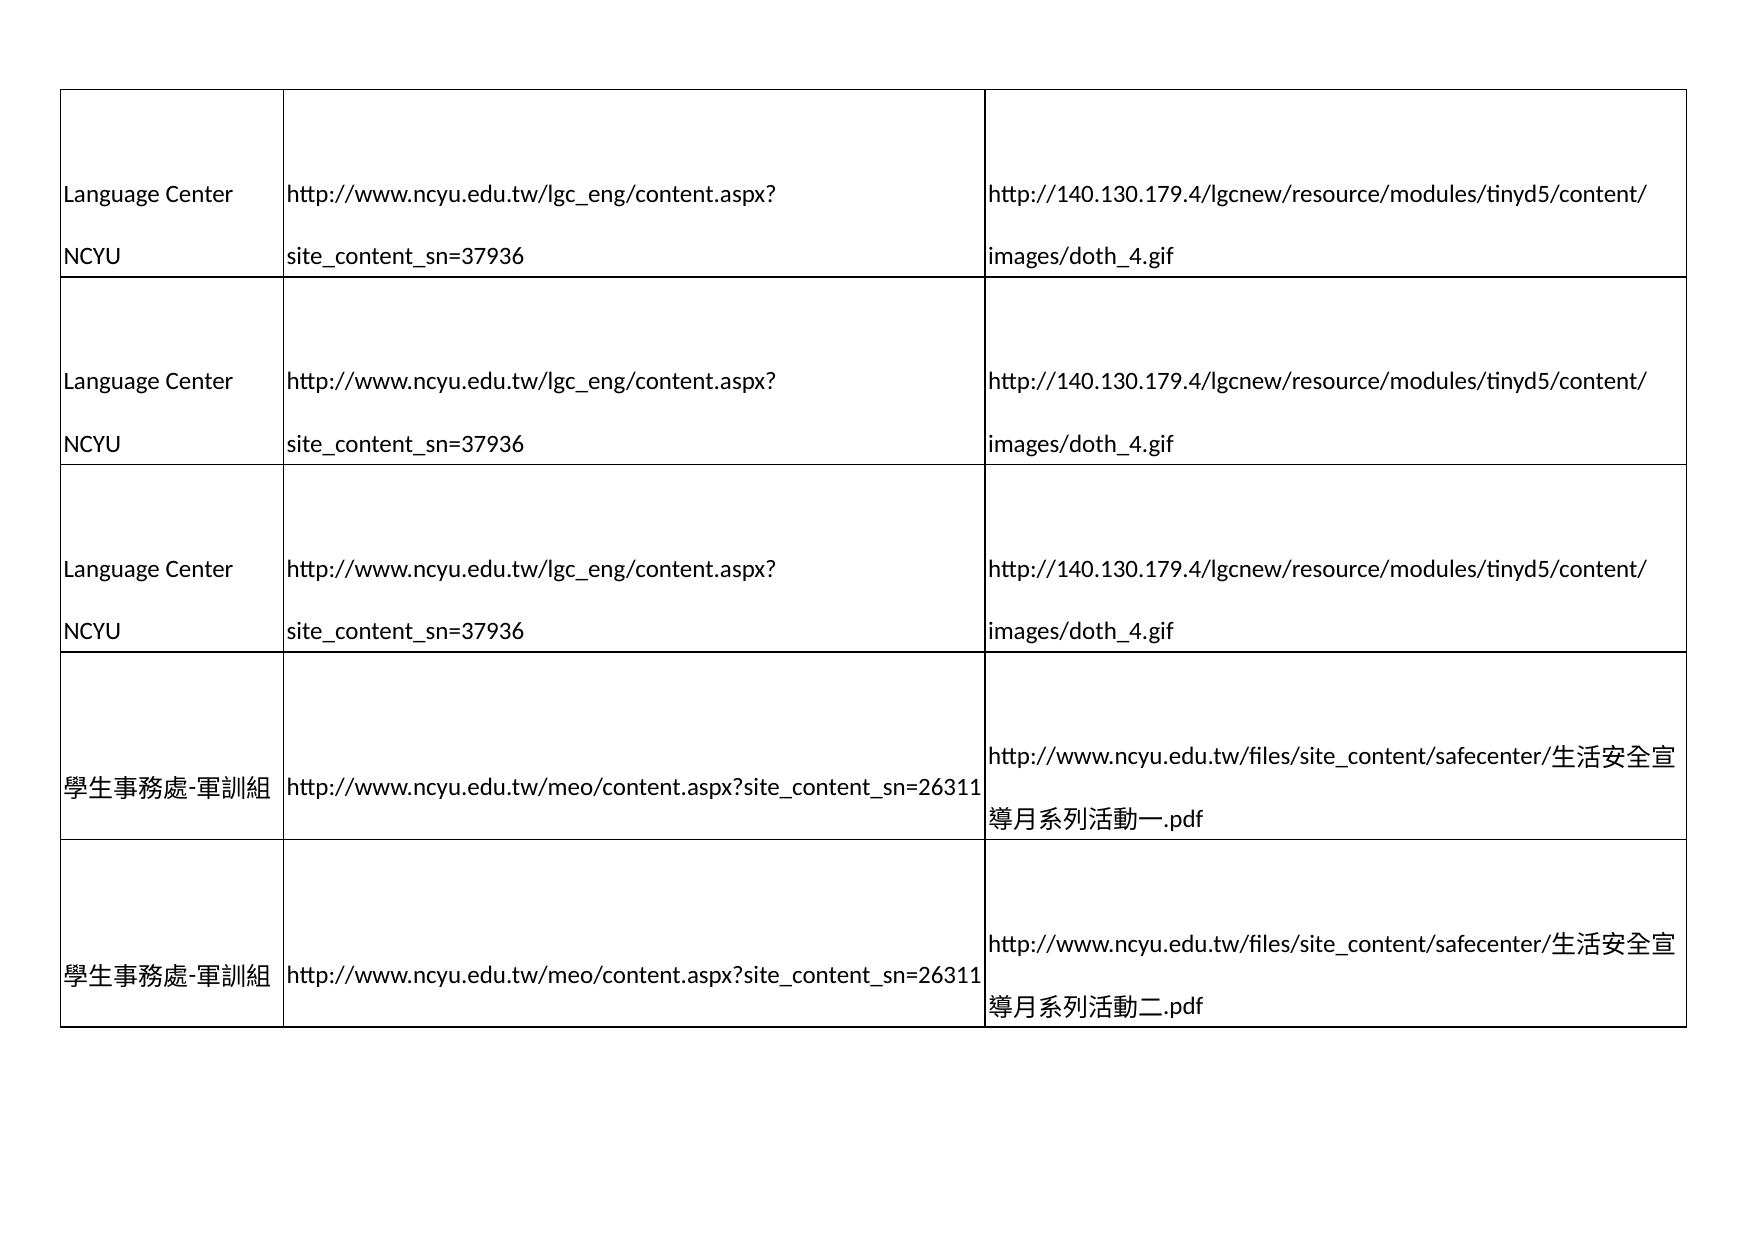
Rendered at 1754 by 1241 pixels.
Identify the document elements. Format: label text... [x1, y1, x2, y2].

table_cell Language Center NCYU [61, 90, 283, 276]
table_cell 學生事務處-軍訓組 [61, 840, 283, 1026]
table_cell http://www.ncyu.edu.tw/meo/content.aspx?site_content_sn=26311 [284, 653, 984, 839]
table_cell http://140.130.179.4/lgcnew/resource/modules/tinyd5/content/images/doth_4.gif [986, 278, 1686, 464]
table_cell http://www.ncyu.edu.tw/meo/content.aspx?site_content_sn=26311 [284, 840, 984, 1026]
table_cell http://www.ncyu.edu.tw/lgc_eng/content.aspx?site_content_sn=37936 [284, 278, 984, 464]
table_cell http://140.130.179.4/lgcnew/resource/modules/tinyd5/content/images/doth_4.gif [986, 465, 1686, 651]
table_cell Language Center NCYU [61, 278, 283, 464]
table_cell http://www.ncyu.edu.tw/files/site_content/safecenter/生活安全宣導月系列活動一.pdf [986, 653, 1686, 839]
table_cell http://140.130.179.4/lgcnew/resource/modules/tinyd5/content/images/doth_4.gif [986, 90, 1686, 276]
table_cell http://www.ncyu.edu.tw/files/site_content/safecenter/生活安全宣導月系列活動二.pdf [986, 840, 1686, 1026]
table_cell http://www.ncyu.edu.tw/lgc_eng/content.aspx?site_content_sn=37936 [284, 465, 984, 651]
table_cell http://www.ncyu.edu.tw/lgc_eng/content.aspx?site_content_sn=37936 [284, 90, 984, 276]
table_cell Language Center NCYU [61, 465, 283, 651]
table_cell 學生事務處-軍訓組 [61, 653, 283, 839]
